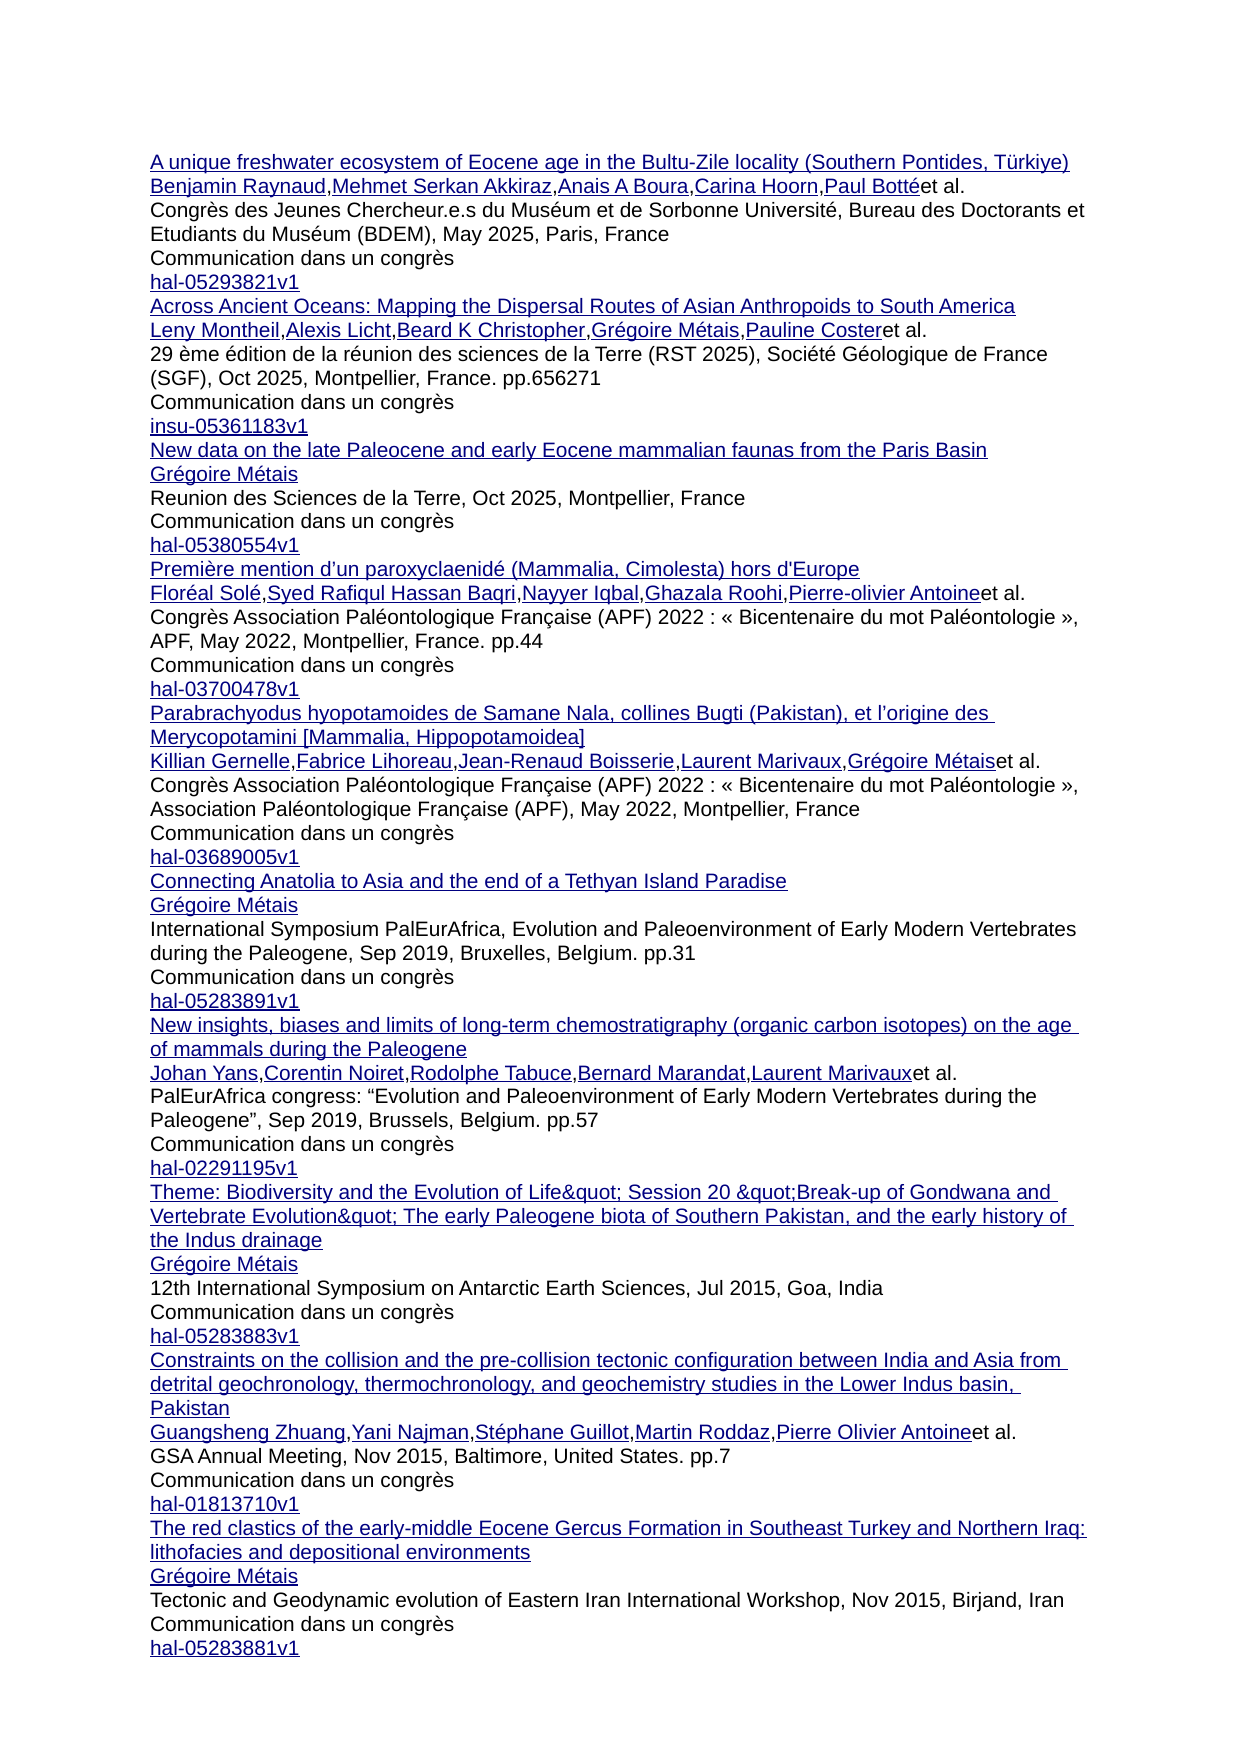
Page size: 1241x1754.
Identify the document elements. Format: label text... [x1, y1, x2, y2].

table_cell Theme: Biodiversity and the Evolution of Life&quot; Session 20 &quot;Break-up of Gondwana and Vertebrate Evolution&quot; The early Paleogene biota of Southern Pakistan, and the early history of the Indus drainage Grégoire Métais 12th International Symposium on Antarctic Earth Sciences, Jul 2015, Goa, India Communication dans un congrès hal-05283883v1 [150, 1180, 1090, 1348]
table_cell Across Ancient Oceans: Mapping the Dispersal Routes of Asian Anthropoids to South America Leny Montheil,Alexis Licht,Beard K Christopher,Grégoire Métais,Pauline Costeret al. 29 ème édition de la réunion des sciences de la Terre (RST 2025), Société Géologique de France (SGF), Oct 2025, Montpellier, France. pp.656271 Communication dans un congrès insu-05361183v1 [150, 294, 1090, 437]
table_cell The red clastics of the early-middle Eocene Gercus Formation in Southeast Turkey and Northern Iraq: lithofacies and depositional environments Grégoire Métais Tectonic and Geodynamic evolution of Eastern Iran International Workshop, Nov 2015, Birjand, Iran Communication dans un congrès hal-05283881v1 [150, 1516, 1090, 1659]
table_cell New data on the late Paleocene and early Eocene mammalian faunas from the Paris Basin Grégoire Métais Reunion des Sciences de la Terre, Oct 2025, Montpellier, France Communication dans un congrès hal-05380554v1 [150, 438, 1090, 557]
table_cell Connecting Anatolia to Asia and the end of a Tethyan Island Paradise Grégoire Métais International Symposium PalEurAfrica, Evolution and Paleoenvironment of Early Modern Vertebrates during the Paleogene, Sep 2019, Bruxelles, Belgium. pp.31 Communication dans un congrès hal-05283891v1 [150, 869, 1090, 1012]
table_cell New insights, biases and limits of long-term chemostratigraphy (organic carbon isotopes) on the age of mammals during the Paleogene Johan Yans,Corentin Noiret,Rodolphe Tabuce,Bernard Marandat,Laurent Marivauxet al. PalEurAfrica congress: “Evolution and Paleoenvironment of Early Modern Vertebrates during the Paleogene”, Sep 2019, Brussels, Belgium. pp.57 Communication dans un congrès hal-02291195v1 [150, 1013, 1090, 1180]
table_cell Première mention d’un paroxyclaenidé (Mammalia, Cimolesta) hors d'Europe Floréal Solé,Syed Rafiqul Hassan Baqri,Nayyer Iqbal,Ghazala Roohi,Pierre‐olivier Antoineet al. Congrès Association Paléontologique Française (APF) 2022 : « Bicentenaire du mot Paléontologie », APF, May 2022, Montpellier, France. pp.44 Communication dans un congrès hal-03700478v1 [150, 557, 1090, 701]
table_cell A unique freshwater ecosystem of Eocene age in the Bultu-Zile locality (Southern Pontides, Türkiye) Benjamin Raynaud,Mehmet Serkan Akkiraz,Anais A Boura,Carina Hoorn,Paul Bottéet al. Congrès des Jeunes Chercheur.e.s du Muséum et de Sorbonne Université, Bureau des Doctorants et Etudiants du Muséum (BDEM), May 2025, Paris, France Communication dans un congrès hal-05293821v1 [150, 150, 1090, 294]
table_cell Constraints on the collision and the pre-collision tectonic configuration between India and Asia from detrital geochronology, thermochronology, and geochemistry studies in the Lower Indus basin, Pakistan Guangsheng Zhuang,Yani Najman,Stéphane Guillot,Martin Roddaz,Pierre Olivier Antoineet al. GSA Annual Meeting, Nov 2015, Baltimore, United States. pp.7 Communication dans un congrès hal-01813710v1 [150, 1348, 1090, 1516]
table_cell Parabrachyodus hyopotamoides de Samane Nala, collines Bugti (Pakistan), et l’origine des Merycopotamini [Mammalia, Hippopotamoidea] Killian Gernelle,Fabrice Lihoreau,Jean-Renaud Boisserie,Laurent Marivaux,Grégoire Métaiset al. Congrès Association Paléontologique Française (APF) 2022 : « Bicentenaire du mot Paléontologie », Association Paléontologique Française (APF), May 2022, Montpellier, France Communication dans un congrès hal-03689005v1 [150, 701, 1090, 869]
